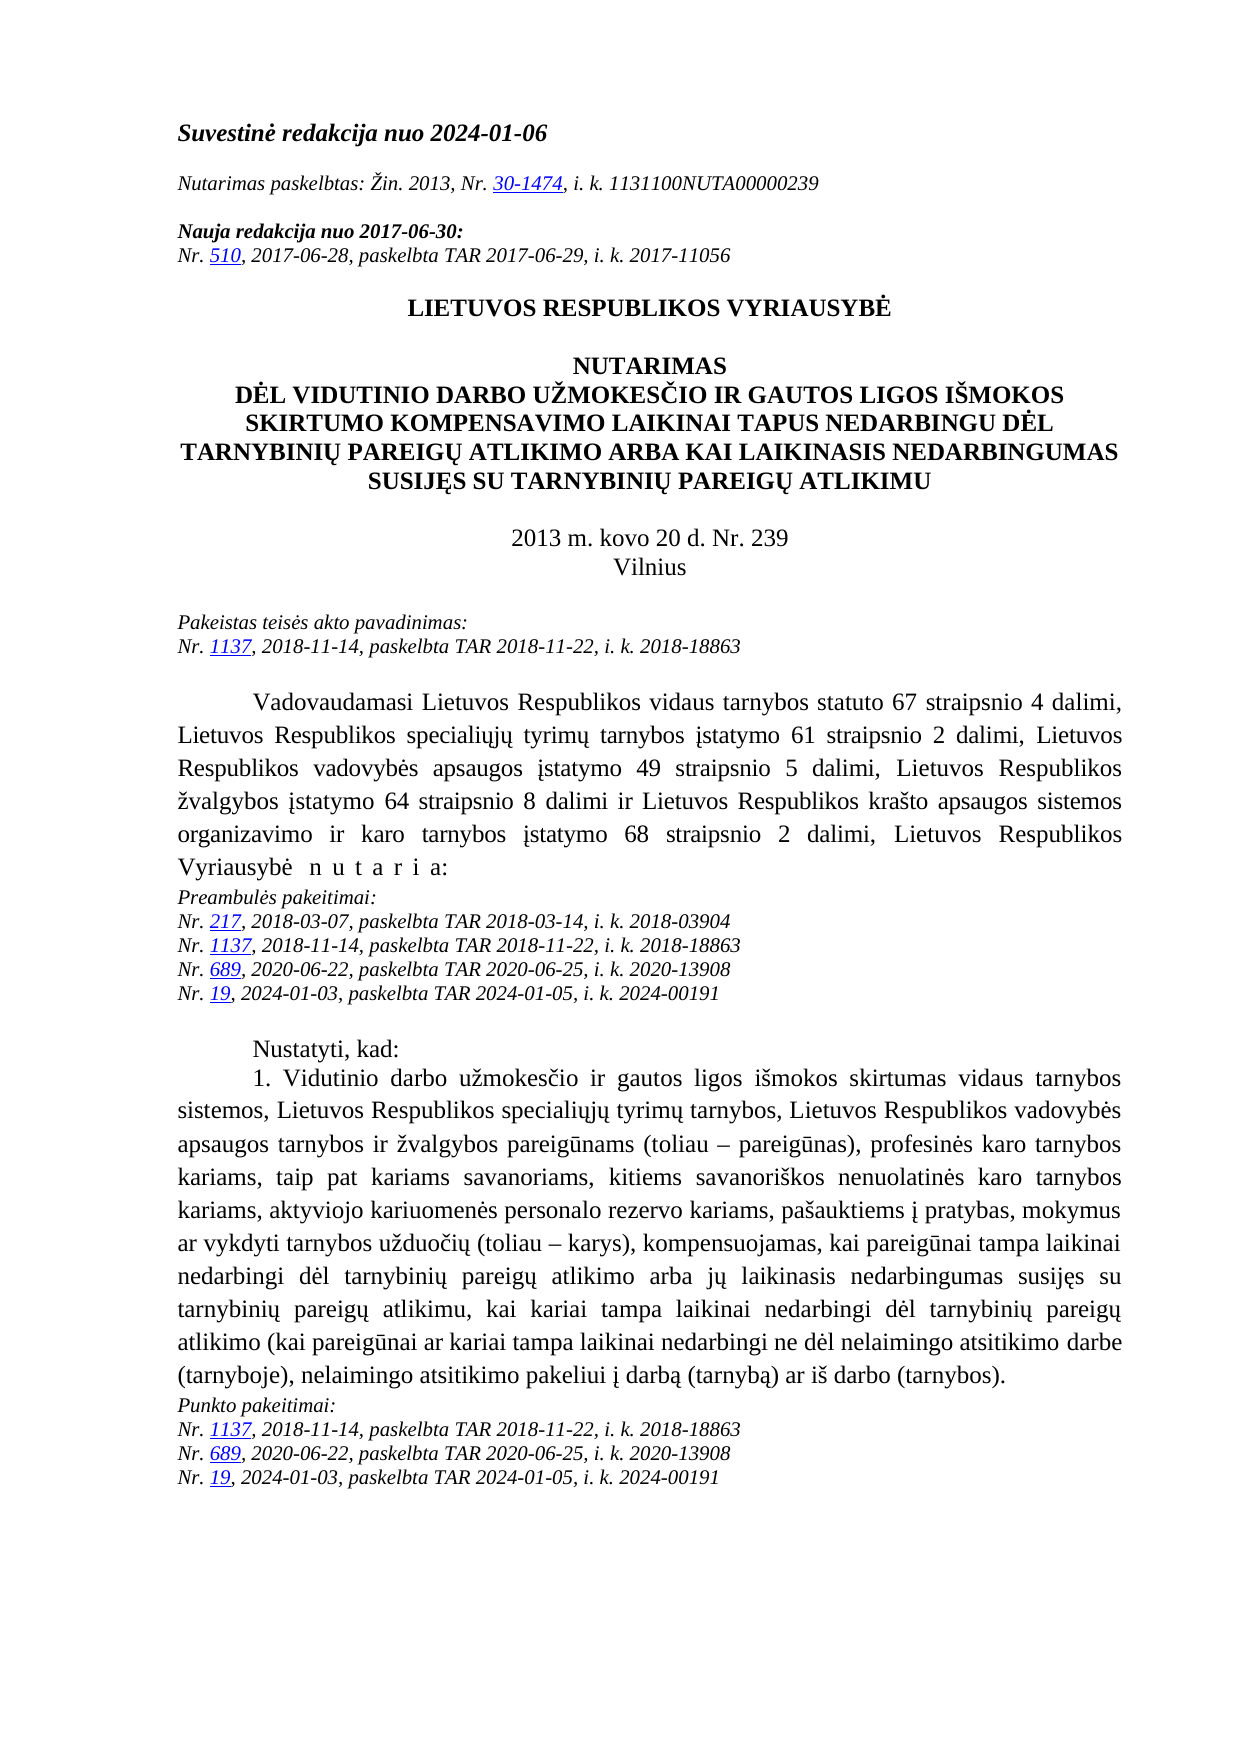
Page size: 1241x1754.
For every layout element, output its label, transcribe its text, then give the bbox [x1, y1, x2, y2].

text LIETUVOS RESPUBLIKOS VYRIAUSYBĖ [177, 293, 1122, 322]
text Punkto pakeitimai: [177, 1393, 1122, 1417]
text Nr. 19, 2024-01-03, paskelbta TAR 2024-01-05, i. k. 2024-00191 [177, 1465, 1122, 1489]
text Nutarimas paskelbtas: Žin. 2013, Nr. 30-1474, i. k. 1131100NUTA00000239 [177, 171, 1122, 195]
text Preambulės pakeitimai: [177, 885, 1122, 909]
text 1. Vidutinio darbo užmokesčio ir gautos ligos išmokos skirtumas vidaus tarnybos sistemos, Lietuvos Respublikos specialiųjų tyrimų tarnybos, Lietuvos Respublikos vadovybės apsaugos tarnybos ir žvalgybos pareigūnams (toliau – pareigūnas), profesinės karo tarnybos kariams, taip pat kariams savanoriams, kitiems savanoriškos nenuolatinės karo tarnybos kariams, aktyviojo kariuomenės personalo rezervo kariams, pašauktiems į pratybas, mokymus ar vykdyti tarnybos užduočių (toliau – karys), kompensuojamas, kai pareigūnai tampa laikinai nedarbingi dėl tarnybinių pareigų atlikimo arba jų laikinasis nedarbingumas susijęs su tarnybinių pareigų atlikimu, kai kariai tampa laikinai nedarbingi dėl tarnybinių pareigų atlikimo (kai pareigūnai ar kariai tampa laikinai nedarbingi ne dėl nelaimingo atsitikimo darbe (tarnyboje), nelaimingo atsitikimo pakeliui į darbą (tarnybą) ar iš darbo (tarnybos). [177, 1063, 1122, 1388]
text Nauja redakcija nuo 2017-06-30: [177, 219, 1122, 243]
text Nr. 1137, 2018-11-14, paskelbta TAR 2018-11-22, i. k. 2018-18863 [177, 933, 1122, 957]
text Nr. 689, 2020-06-22, paskelbta TAR 2020-06-25, i. k. 2020-13908 [177, 957, 1122, 981]
text Nustatyti, kad: [177, 1034, 1122, 1063]
text Nr. 19, 2024-01-03, paskelbta TAR 2024-01-05, i. k. 2024-00191 [177, 981, 1122, 1005]
text Vadovaudamasi Lietuvos Respublikos vidaus tarnybos statuto 67 straipsnio 4 dalimi, Lietuvos Respublikos specialiųjų tyrimų tarnybos įstatymo 61 straipsnio 2 dalimi, Lietuvos Respublikos vadovybės apsaugos įstatymo 49 straipsnio 5 dalimi, Lietuvos Respublikos žvalgybos įstatymo 64 straipsnio 8 dalimi ir Lietuvos Respublikos krašto apsaugos sistemos organizavimo ir karo tarnybos įstatymo 68 straipsnio 2 dalimi, Lietuvos Respublikos Vyriausybė nutaria: [177, 687, 1122, 881]
text Pakeistas teisės akto pavadinimas: [177, 610, 1122, 634]
text Nr. 1137, 2018-11-14, paskelbta TAR 2018-11-22, i. k. 2018-18863 [177, 1417, 1122, 1441]
text Vilnius [177, 552, 1122, 581]
text DĖL VIDUTINIO DARBO UŽMOKESČIO IR GAUTOS LIGOS IŠMOKOS SKIRTUMO KOMPENSAVIMO LAIKINAI TAPUS NEDARBINGU DĖL TARNYBINIŲ PAREIGŲ ATLIKIMO ARBA KAI LAIKINASIS NEDARBINGUMAS SUSIJĘS SU TARNYBINIŲ PAREIGŲ ATLIKIMU [177, 380, 1122, 495]
text 2013 m. kovo 20 d. Nr. 239 [177, 523, 1122, 552]
text Nr. 689, 2020-06-22, paskelbta TAR 2020-06-25, i. k. 2020-13908 [177, 1441, 1122, 1465]
text NUTARIMAS [177, 351, 1122, 380]
text Nr. 510, 2017-06-28, paskelbta TAR 2017-06-29, i. k. 2017-11056 [177, 243, 1122, 267]
text Nr. 1137, 2018-11-14, paskelbta TAR 2018-11-22, i. k. 2018-18863 [177, 634, 1122, 658]
text Nr. 217, 2018-03-07, paskelbta TAR 2018-03-14, i. k. 2018-03904 [177, 909, 1122, 933]
text Suvestinė redakcija nuo 2024-01-06 [177, 118, 1122, 147]
